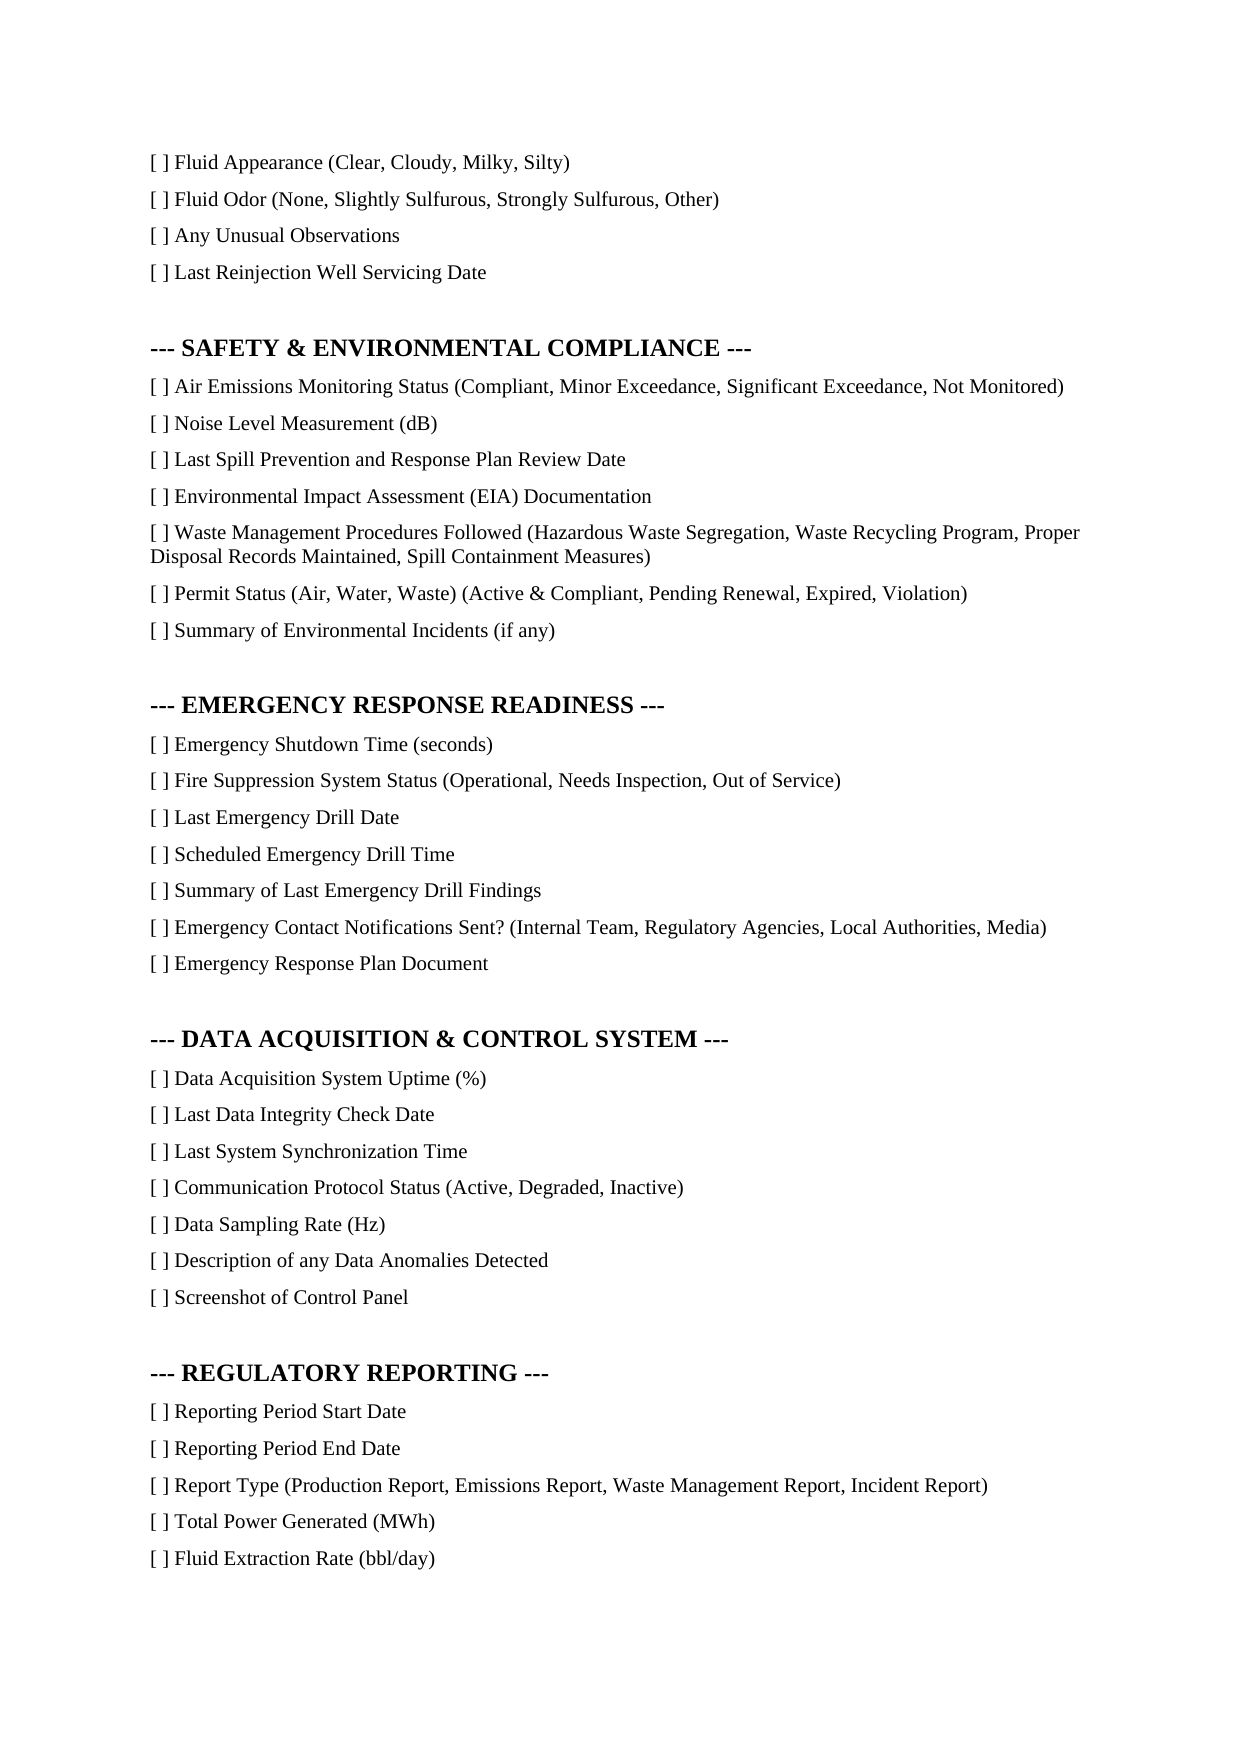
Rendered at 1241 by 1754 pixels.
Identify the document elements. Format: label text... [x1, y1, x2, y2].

text [ ] Emergency Response Plan Document [150, 951, 1090, 975]
text [ ] Data Acquisition System Uptime (%) [150, 1066, 1090, 1090]
text [ ] Emergency Contact Notifications Sent? (Internal Team, Regulatory Agencies, Local Authorities, Media) [150, 915, 1090, 939]
text [ ] Report Type (Production Report, Emissions Report, Waste Management Report, Incident Report) [150, 1472, 1090, 1497]
text [ ] Fluid Odor (None, Slightly Sulfurous, Strongly Sulfurous, Other) [150, 187, 1090, 211]
text [ ] Fluid Extraction Rate (bbl/day) [150, 1546, 1090, 1570]
text [ ] Summary of Last Emergency Drill Findings [150, 878, 1090, 902]
text [ ] Waste Management Procedures Followed (Hazardous Waste Segregation, Waste Recycling Program, Proper Disposal Records Maintained, Spill Containment Measures) [150, 520, 1090, 568]
text --- SAFETY & ENVIRONMENTAL COMPLIANCE --- [150, 333, 1090, 362]
text [ ] Total Power Generated (MWh) [150, 1509, 1090, 1533]
text [ ] Fire Suppression System Status (Operational, Needs Inspection, Out of Service) [150, 768, 1090, 792]
text [ ] Last System Synchronization Time [150, 1139, 1090, 1163]
text [ ] Communication Protocol Status (Active, Degraded, Inactive) [150, 1175, 1090, 1199]
text [ ] Noise Level Measurement (dB) [150, 411, 1090, 435]
text [ ] Reporting Period End Date [150, 1436, 1090, 1460]
text [ ] Fluid Appearance (Clear, Cloudy, Milky, Silty) [150, 150, 1090, 174]
text [ ] Scheduled Emergency Drill Time [150, 842, 1090, 866]
text [ ] Summary of Environmental Incidents (if any) [150, 617, 1090, 642]
text [ ] Emergency Shutdown Time (seconds) [150, 732, 1090, 756]
text --- DATA ACQUISITION & CONTROL SYSTEM --- [150, 1024, 1090, 1053]
text [ ] Any Unusual Observations [150, 223, 1090, 247]
text [ ] Air Emissions Monitoring Status (Compliant, Minor Exceedance, Significant Exceedance, Not Monitored) [150, 374, 1090, 398]
text [ ] Environmental Impact Assessment (EIA) Documentation [150, 484, 1090, 508]
text [ ] Last Spill Prevention and Response Plan Review Date [150, 447, 1090, 471]
text --- REGULATORY REPORTING --- [150, 1358, 1090, 1387]
text [ ] Last Reinjection Well Servicing Date [150, 260, 1090, 284]
text [ ] Description of any Data Anomalies Detected [150, 1248, 1090, 1272]
text [ ] Last Emergency Drill Date [150, 805, 1090, 829]
text [ ] Reporting Period Start Date [150, 1399, 1090, 1423]
text --- EMERGENCY RESPONSE READINESS --- [150, 691, 1090, 719]
text [ ] Screenshot of Control Panel [150, 1285, 1090, 1309]
text [ ] Data Sampling Rate (Hz) [150, 1212, 1090, 1236]
text [ ] Last Data Integrity Check Date [150, 1102, 1090, 1126]
text [ ] Permit Status (Air, Water, Waste) (Active & Compliant, Pending Renewal, Expired, Violation) [150, 581, 1090, 605]
